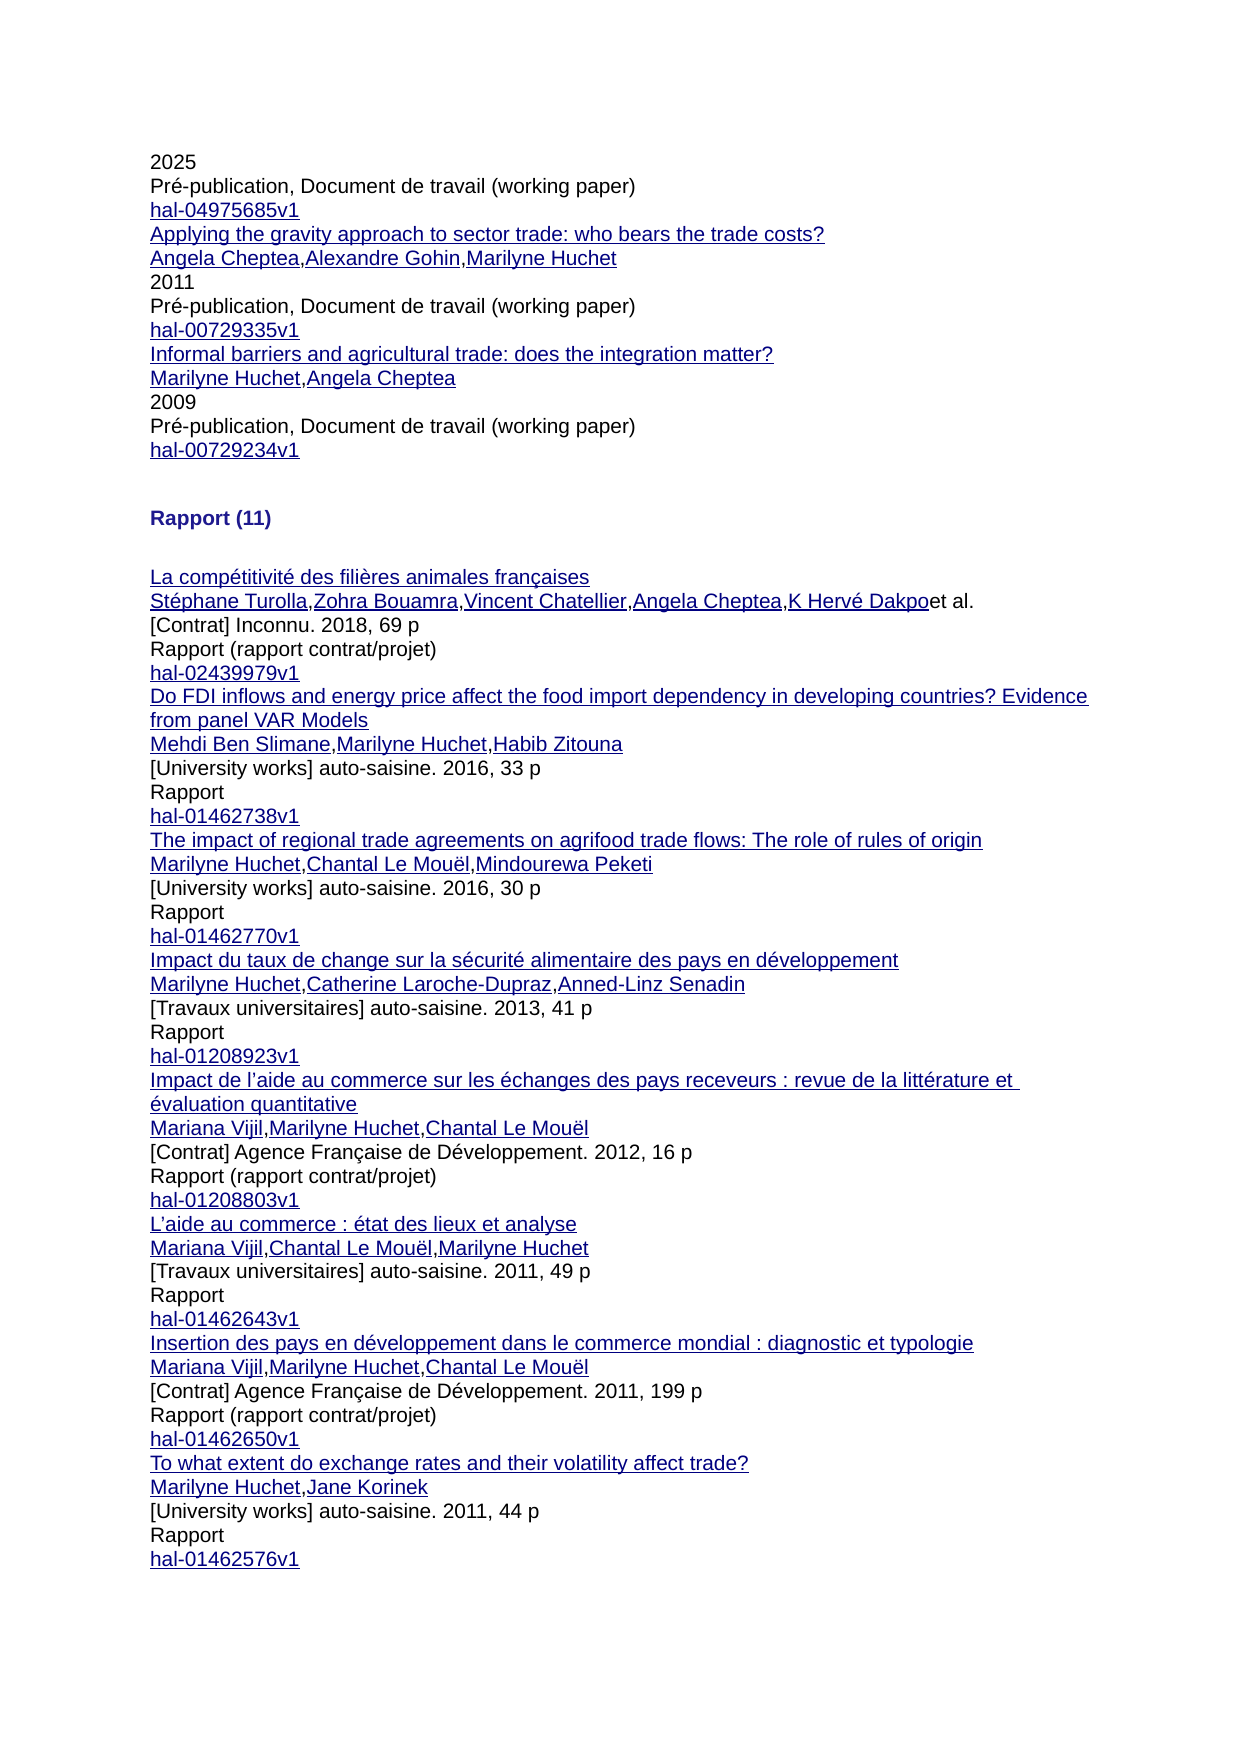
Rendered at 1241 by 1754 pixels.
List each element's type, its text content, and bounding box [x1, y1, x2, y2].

table_header La compétitivité des filières animales françaises Stéphane Turolla,Zohra Bouamra,Vincent Chatellier,Angela Cheptea,K Hervé Dakpoet al. [Contrat] Inconnu. 2018, 69 p Rapport (rapport contrat/projet) hal-02439979v1 [150, 565, 1090, 684]
table_cell The impact of regional trade agreements on agrifood trade flows: The role of rules of origin Marilyne Huchet,Chantal Le Mouël,Mindourewa Peketi [University works] auto-saisine. 2016, 30 p Rapport hal-01462770v1 [150, 828, 1090, 948]
table_cell Applying the gravity approach to sector trade: who bears the trade costs? Angela Cheptea,Alexandre Gohin,Marilyne Huchet 2011 Pré-publication, Document de travail (working paper) hal-00729335v1 [150, 222, 1090, 342]
subtitle Rapport (11) [150, 506, 1090, 530]
table_header 2025 Pré-publication, Document de travail (working paper) hal-04975685v1 [150, 150, 1090, 222]
table_cell Insertion des pays en développement dans le commerce mondial : diagnostic et typologie Mariana Vijil,Marilyne Huchet,Chantal Le Mouël [Contrat] Agence Française de Développement. 2011, 199 p Rapport (rapport contrat/projet) hal-01462650v1 [150, 1331, 1090, 1451]
table_cell L’aide au commerce : état des lieux et analyse Mariana Vijil,Chantal Le Mouël,Marilyne Huchet [Travaux universitaires] auto-saisine. 2011, 49 p Rapport hal-01462643v1 [150, 1211, 1090, 1331]
table_cell Do FDI inflows and energy price affect the food import dependency in developing countries? Evidence from panel VAR Models Mehdi Ben Slimane,Marilyne Huchet,Habib Zitouna [University works] auto-saisine. 2016, 33 p Rapport hal-01462738v1 [150, 684, 1090, 828]
table_cell Impact de l’aide au commerce sur les échanges des pays receveurs : revue de la littérature et évaluation quantitative Mariana Vijil,Marilyne Huchet,Chantal Le Mouël [Contrat] Agence Française de Développement. 2012, 16 p Rapport (rapport contrat/projet) hal-01208803v1 [150, 1068, 1090, 1211]
table_cell Impact du taux de change sur la sécurité alimentaire des pays en développement Marilyne Huchet,Catherine Laroche-Dupraz,Anned-Linz Senadin [Travaux universitaires] auto-saisine. 2013, 41 p Rapport hal-01208923v1 [150, 948, 1090, 1068]
table_cell Informal barriers and agricultural trade: does the integration matter? Marilyne Huchet,Angela Cheptea 2009 Pré-publication, Document de travail (working paper) hal-00729234v1 [150, 342, 1090, 461]
table_cell To what extent do exchange rates and their volatility affect trade? Marilyne Huchet,Jane Korinek [University works] auto-saisine. 2011, 44 p Rapport hal-01462576v1 [150, 1451, 1090, 1571]
